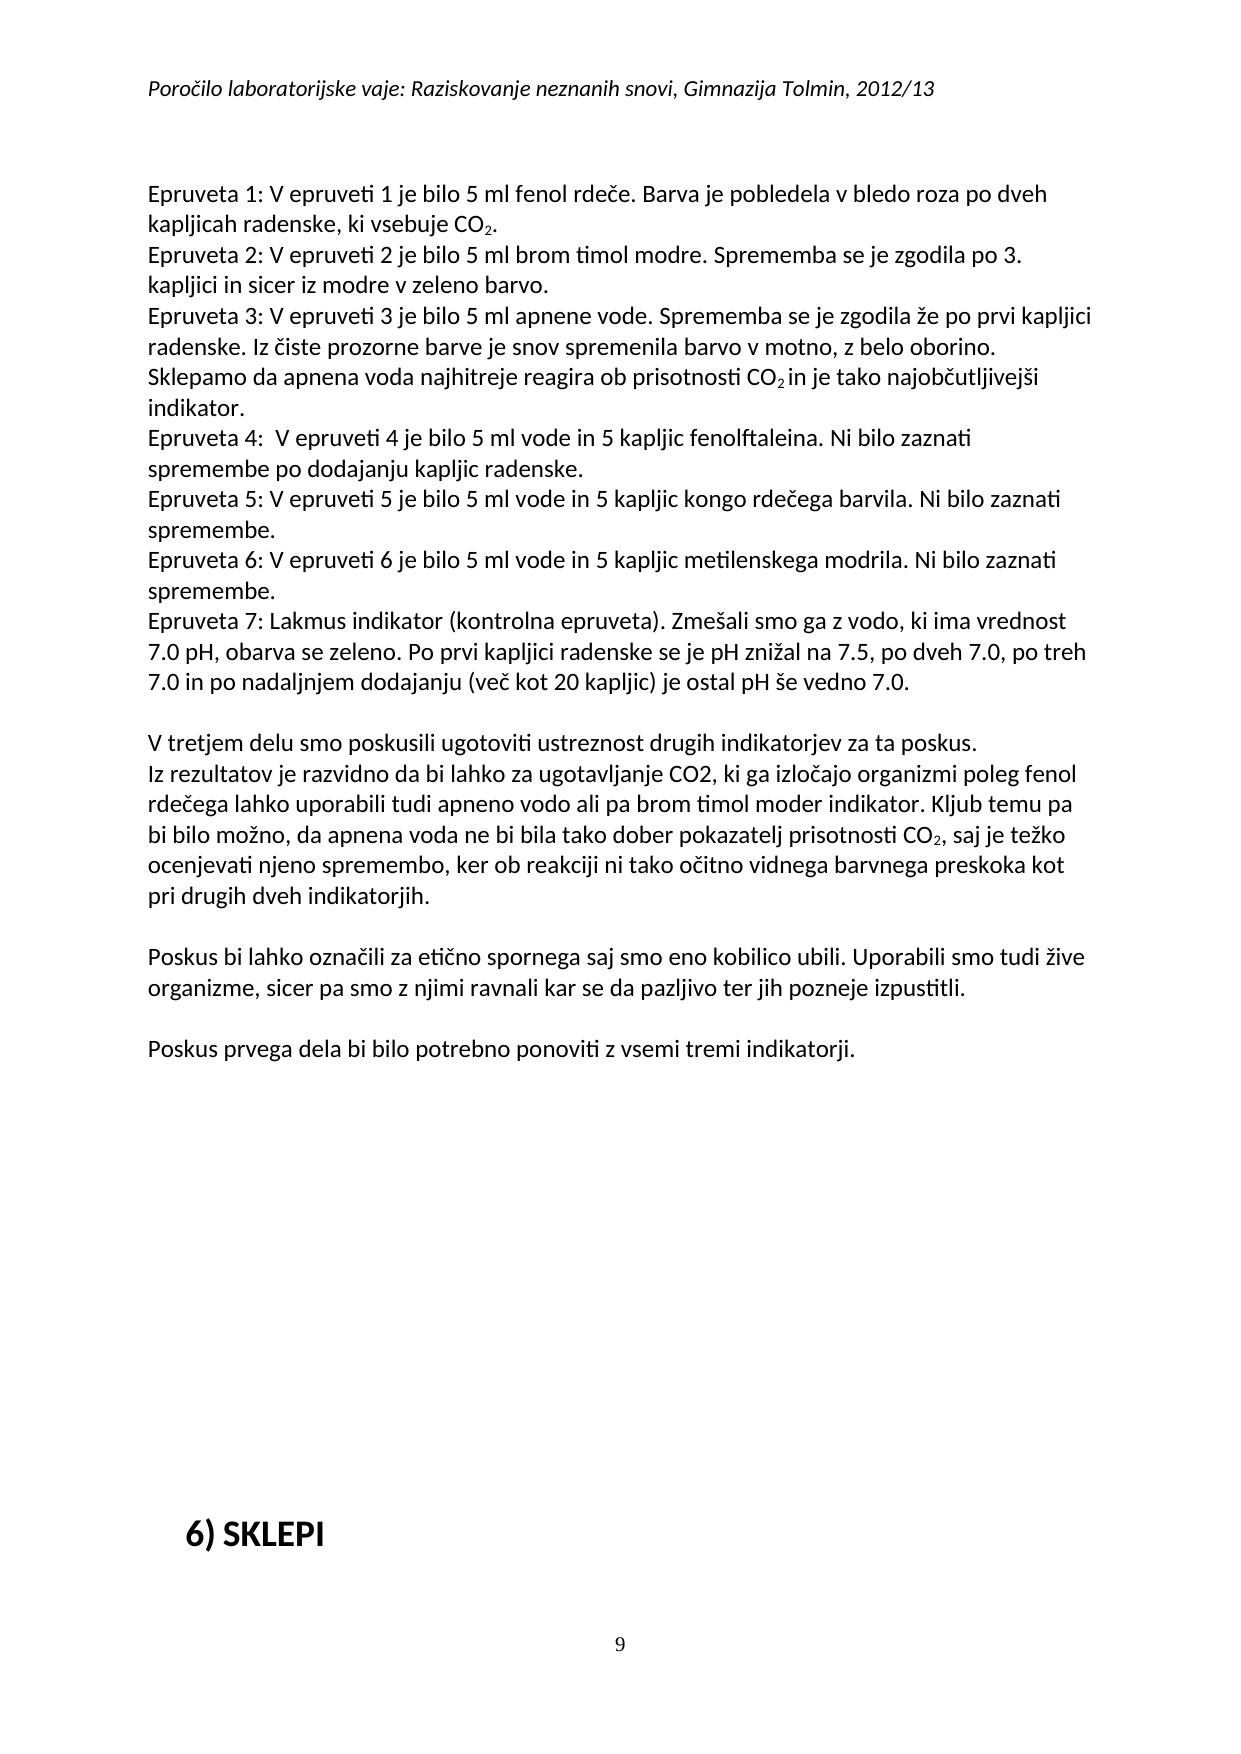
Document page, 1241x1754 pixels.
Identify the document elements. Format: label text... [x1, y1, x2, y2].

text Epruveta 6: V epruveti 6 je bilo 5 ml vode in 5 kapljic metilenskega modrila. Ni bilo zaznati spremembe. [148, 544, 1093, 605]
text Poskus prvega dela bi bilo potrebno ponoviti z vsemi tremi indikatorji. [148, 1033, 1093, 1063]
text Epruveta 1: V epruveti 1 je bilo 5 ml fenol rdeče. Barva je pobledela v bledo roza po dveh kapljicah radenske, ki vsebuje CO2. [148, 178, 1093, 239]
text Epruveta 2: V epruveti 2 je bilo 5 ml brom timol modre. Sprememba se je zgodila po 3. kapljici in sicer iz modre v zeleno barvo. [148, 239, 1093, 300]
text V tretjem delu smo poskusili ugotoviti ustreznost drugih indikatorjev za ta poskus. [148, 727, 1093, 758]
subtitle SKLEPI [185, 1510, 1093, 1556]
text Iz rezultatov je razvidno da bi lahko za ugotavljanje CO2, ki ga izločajo organizmi poleg fenol rdečega lahko uporabili tudi apneno vodo ali pa brom timol moder indikator. Kljub temu pa bi bilo možno, da apnena voda ne bi bila tako dober pokazatelj prisotnosti CO2, saj je težko ocenjevati njeno spremembo, ker ob reakciji ni tako očitno vidnega barvnega preskoka kot pri drugih dveh indikatorjih. [148, 758, 1093, 911]
text Epruveta 7: Lakmus indikator (kontrolna epruveta). Zmešali smo ga z vodo, ki ima vrednost 7.0 pH, obarva se zeleno. Po prvi kapljici radenske se je pH znižal na 7.5, po dveh 7.0, po treh 7.0 in po nadaljnjem dodajanju (več kot 20 kapljic) je ostal pH še vedno 7.0. [148, 605, 1093, 697]
text Epruveta 3: V epruveti 3 je bilo 5 ml apnene vode. Sprememba se je zgodila že po prvi kapljici radenske. Iz čiste prozorne barve je snov spremenila barvo v motno, z belo oborino. Sklepamo da apnena voda najhitreje reagira ob prisotnosti CO2 in je tako najobčutljivejši indikator. [148, 300, 1093, 422]
text Epruveta 4: V epruveti 4 je bilo 5 ml vode in 5 kapljic fenolftaleina. Ni bilo zaznati spremembe po dodajanju kapljic radenske. [148, 422, 1093, 483]
text Epruveta 5: V epruveti 5 je bilo 5 ml vode in 5 kapljic kongo rdečega barvila. Ni bilo zaznati spremembe. [148, 483, 1093, 544]
text Poskus bi lahko označili za etično spornega saj smo eno kobilico ubili. Uporabili smo tudi žive organizme, sicer pa smo z njimi ravnali kar se da pazljivo ter jih pozneje izpustitli. [148, 941, 1093, 1002]
